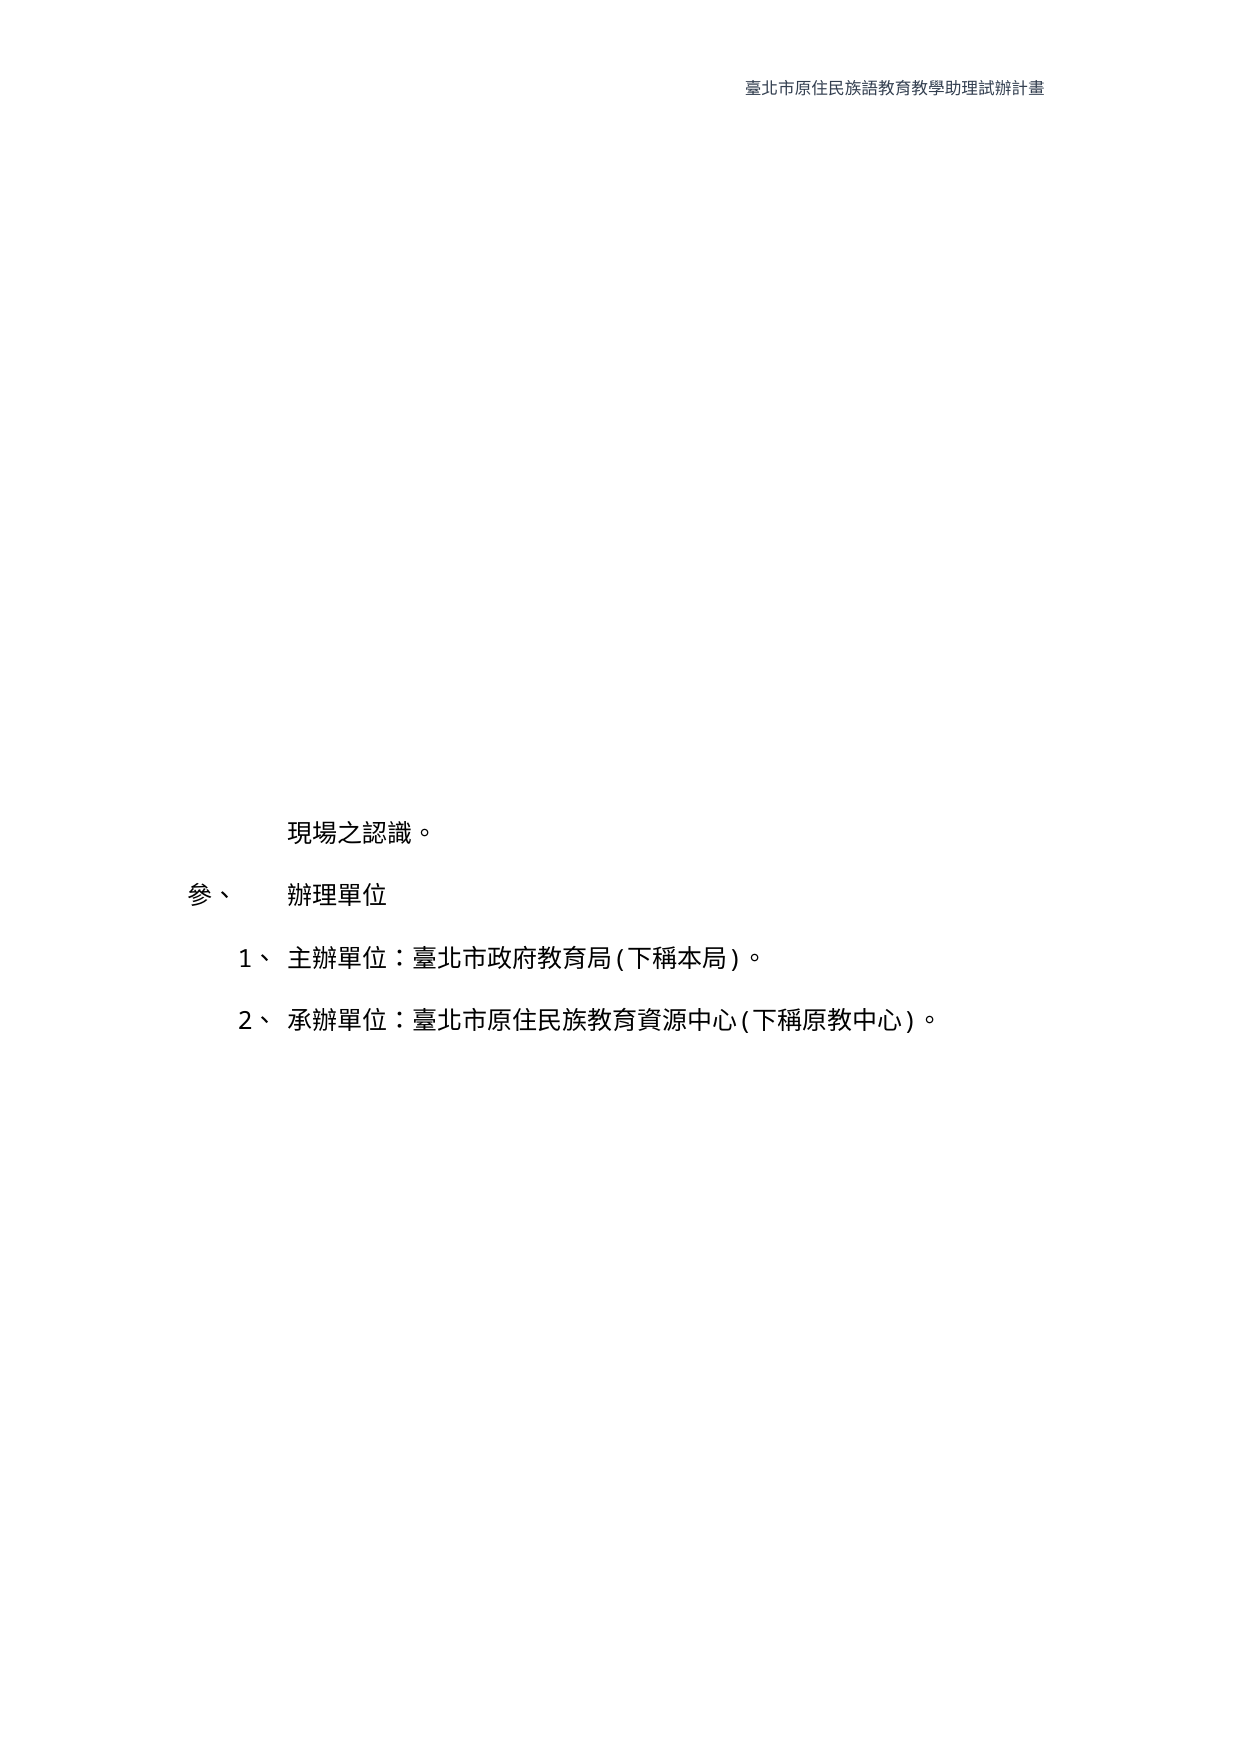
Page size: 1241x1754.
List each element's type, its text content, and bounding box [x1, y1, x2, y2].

list 主辦單位：臺北市政府教育局(下稱本局)。 [237, 914, 1053, 977]
list 現場之認識。 [237, 789, 1053, 852]
list 辦理單位 [187, 852, 1053, 914]
list 承辦單位：臺北市原住民族教育資源中心(下稱原教中心)。 [237, 977, 1053, 1039]
